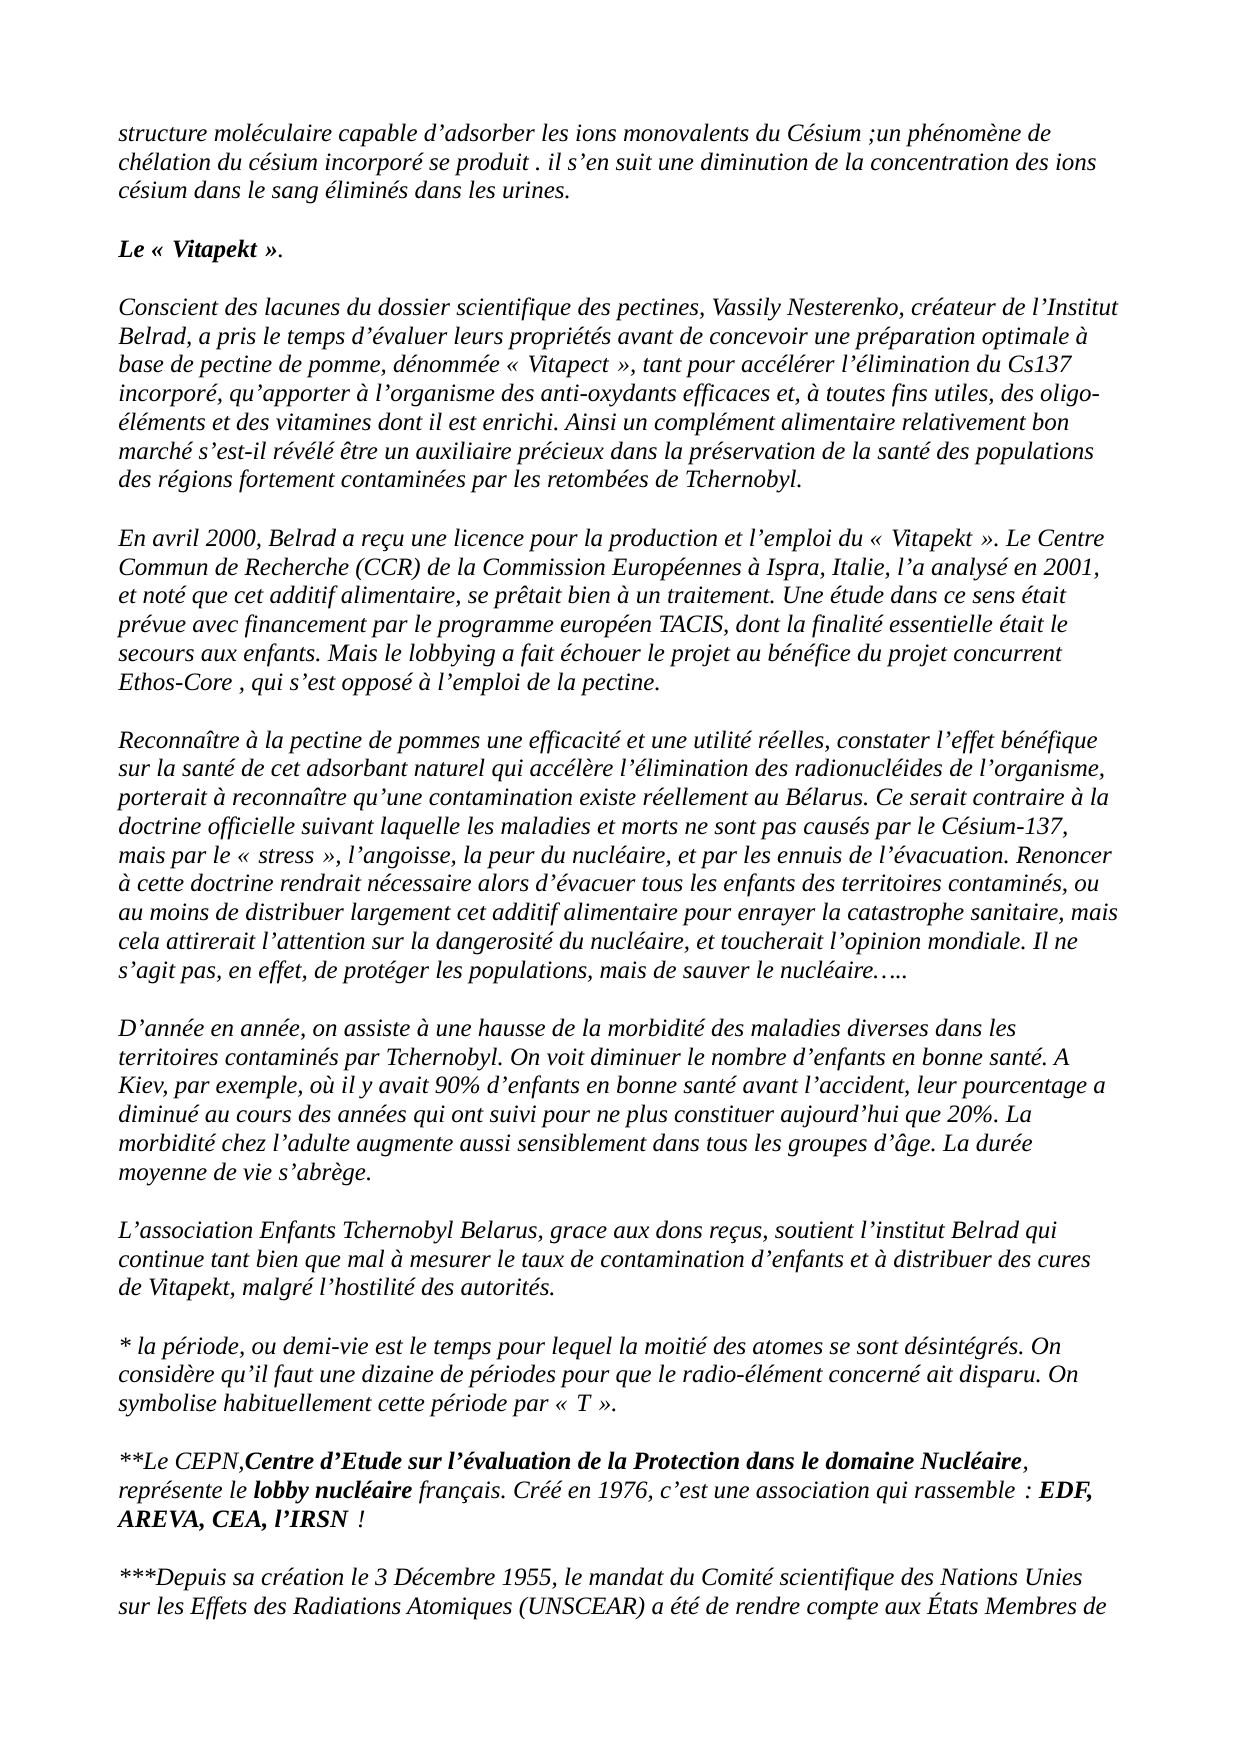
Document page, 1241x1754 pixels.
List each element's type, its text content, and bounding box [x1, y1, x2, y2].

text Conscient des lacunes du dossier scientifique des pectines, Vassily Nesterenko, créateur de l’Institut Belrad, a pris le temps d’évaluer leurs propriétés avant de concevoir une préparation optimale à base de pectine de pomme, dénommée « Vitapect », tant pour accélérer l’élimination du Cs137 incorporé, qu’apporter à l’organisme des anti-oxydants efficaces et, à toutes fins utiles, des oligo-éléments et des vitamines dont il est enrichi. Ainsi un complément alimentaire relativement bon marché s’est-il révélé être un auxiliaire précieux dans la préservation de la santé des populations des régions fortement contaminées par les retombées de Tchernobyl. [118, 292, 1122, 493]
text ***Depuis sa création le 3 Décembre 1955, le mandat du Comité scientifique des Nations Unies sur les Effets des Radiations Atomiques (UNSCEAR) a été de rendre compte aux États Membres de [118, 1562, 1122, 1620]
text **Le CEPN,Centre d’Etude sur l’évaluation de la Protection dans le domaine Nucléaire, représente le lobby nucléaire français. Créé en 1976, c’est une association qui rassemble : EDF, AREVA, CEA, l’IRSN ! [118, 1446, 1122, 1533]
text Le « Vitapekt ». [118, 234, 1122, 263]
text Reconnaître à la pectine de pommes une efficacité et une utilité réelles, constater l’effet bénéfique sur la santé de cet adsorbant naturel qui accélère l’élimination des radionucléides de l’organisme, porterait à reconnaître qu’une contamination existe réellement au Bélarus. Ce serait contraire à la doctrine officielle suivant laquelle les maladies et morts ne sont pas causés par le Césium-137, mais par le « stress », l’angoisse, la peur du nucléaire, et par les ennuis de l’évacuation. Renoncer à cette doctrine rendrait nécessaire alors d’évacuer tous les enfants des territoires contaminés, ou au moins de distribuer largement cet additif alimentaire pour enrayer la catastrophe sanitaire, mais cela attirerait l’attention sur la dangerosité du nucléaire, et toucherait l’opinion mondiale. Il ne s’agit pas, en effet, de protéger les populations, mais de sauver le nucléaire….. [118, 725, 1122, 983]
text structure moléculaire capable d’adsorber les ions monovalents du Césium ;un phénomène de chélation du césium incorporé se produit . il s’en suit une diminution de la concentration des ions césium dans le sang éliminés dans les urines. [118, 118, 1122, 204]
text D’année en année, on assiste à une hausse de la morbidité des maladies diverses dans les territoires contaminés par Tchernobyl. On voit diminuer le nombre d’enfants en bonne santé. A Kiev, par exemple, où il y avait 90% d’enfants en bonne santé avant l’accident, leur pourcentage a diminué au cours des années qui ont suivi pour ne plus constituer aujourd’hui que 20%. La morbidité chez l’adulte augmente aussi sensiblement dans tous les groupes d’âge. La durée moyenne de vie s’abrège. [118, 1013, 1122, 1186]
text L’association Enfants Tchernobyl Belarus, grace aux dons reçus, soutient l’institut Belrad qui continue tant bien que mal à mesurer le taux de contamination d’enfants et à distribuer des cures de Vitapekt, malgré l’hostilité des autorités. [118, 1215, 1122, 1301]
text * la période, ou demi-vie est le temps pour lequel la moitié des atomes se sont désintégrés. On considère qu’il faut une dizaine de périodes pour que le radio-élément concerné ait disparu. On symbolise habituellement cette période par « T ». [118, 1331, 1122, 1417]
text En avril 2000, Belrad a reçu une licence pour la production et l’emploi du « Vitapekt ». Le Centre Commun de Recherche (CCR) de la Commission Européennes à Ispra, Italie, l’a analysé en 2001, et noté que cet additif alimentaire, se prêtait bien à un traitement. Une étude dans ce sens était prévue avec financement par le programme européen TACIS, dont la finalité essentielle était le secours aux enfants. Mais le lobbying a fait échouer le projet au bénéfice du projet concurrent Ethos-Core , qui s’est opposé à l’emploi de la pectine. [118, 523, 1122, 695]
